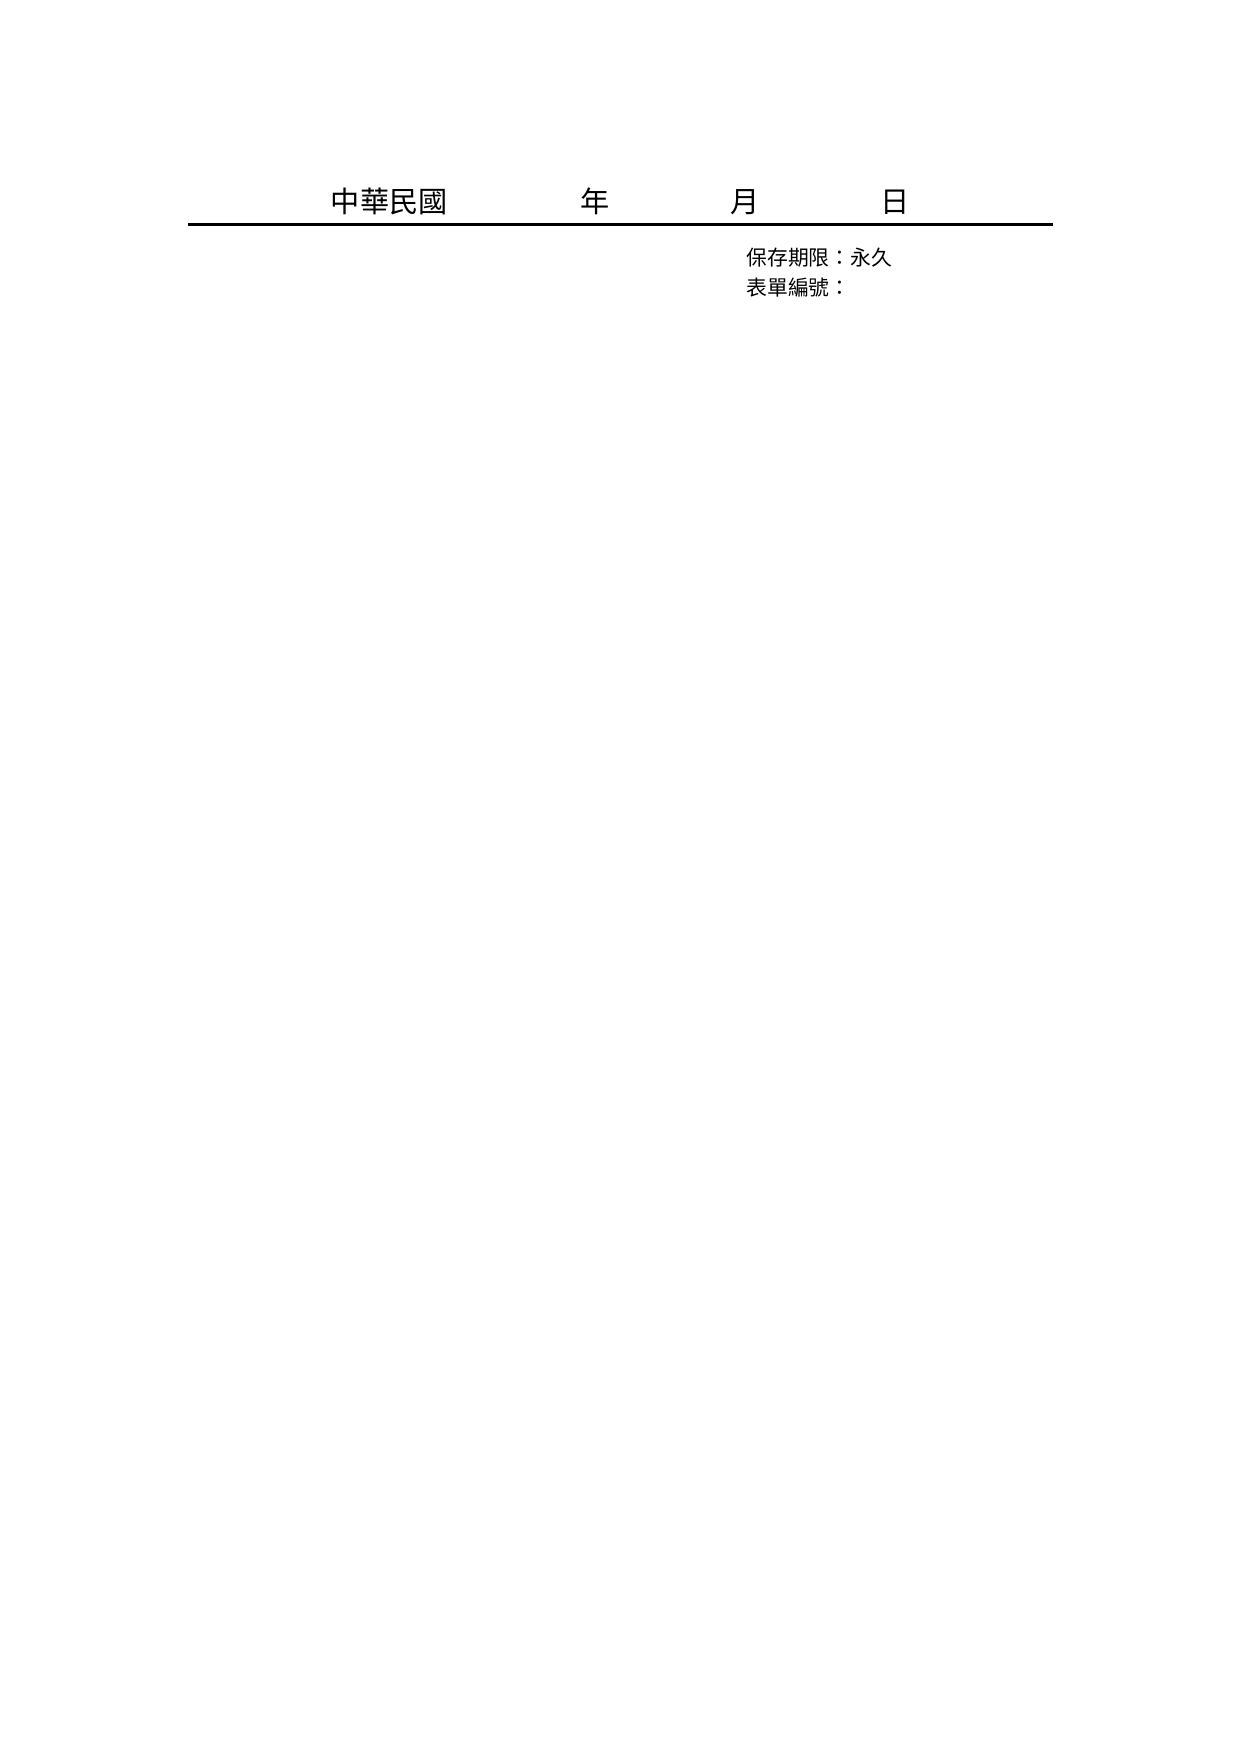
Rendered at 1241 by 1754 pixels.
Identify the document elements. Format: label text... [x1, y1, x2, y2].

text [731, 233, 1087, 327]
text 中華民國 年 月 日 [187, 158, 1053, 226]
text 保存期限：永久 [746, 241, 1072, 271]
text 表單編號： [746, 271, 1072, 301]
